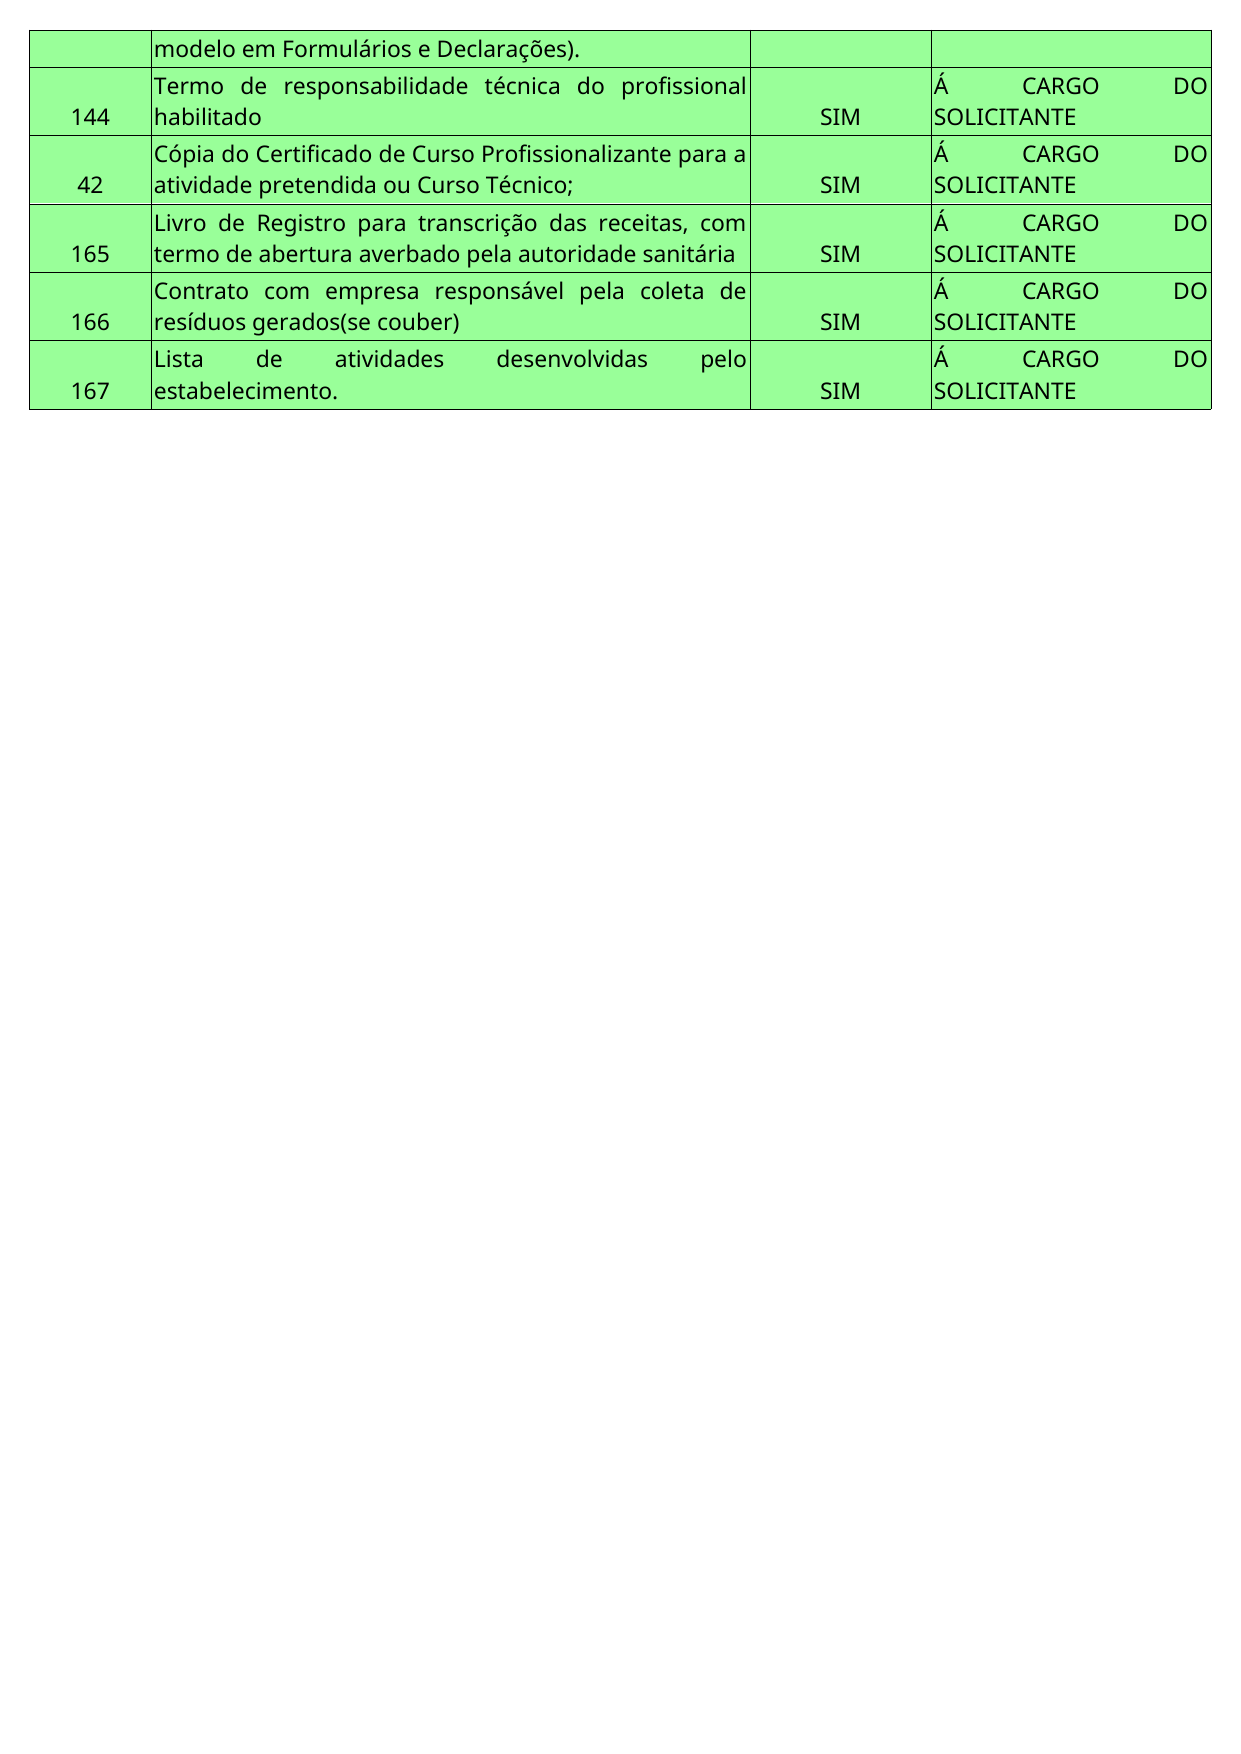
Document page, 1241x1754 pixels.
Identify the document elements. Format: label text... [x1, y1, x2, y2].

table_cell Á CARGO DO SOLICITANTE [932, 68, 1211, 135]
table_cell Á CARGO DO SOLICITANTE [932, 136, 1211, 203]
table_cell SIM [751, 273, 931, 340]
table_cell [30, 31, 151, 67]
table_cell Á CARGO DO SOLICITANTE [932, 273, 1211, 340]
table_cell Lista de atividades desenvolvidas pelo estabelecimento. [152, 341, 750, 409]
table_cell Á CARGO DO SOLICITANTE [932, 341, 1211, 409]
table_cell modelo em Formulários e Declarações). [152, 31, 750, 67]
table_cell SIM [751, 205, 931, 272]
table_cell 166 [30, 273, 151, 340]
table_cell Livro de Registro para transcrição das receitas, com termo de abertura averbado pela autoridade sanitária [152, 205, 750, 272]
table_cell 167 [30, 341, 151, 409]
table_cell SIM [751, 68, 931, 135]
table_cell SIM [751, 341, 931, 409]
table_cell 144 [30, 68, 151, 135]
table_cell SIM [751, 136, 931, 203]
table_cell Termo de responsabilidade técnica do profissional habilitado [152, 68, 750, 135]
table_cell 165 [30, 205, 151, 272]
table_cell [751, 31, 931, 67]
table_cell Cópia do Certificado de Curso Profissionalizante para a atividade pretendida ou Curso Técnico; [152, 136, 750, 203]
table_cell 42 [30, 136, 151, 203]
table_cell Contrato com empresa responsável pela coleta de resíduos gerados(se couber) [152, 273, 750, 340]
table_cell [932, 31, 1211, 67]
table_cell Á CARGO DO SOLICITANTE [932, 205, 1211, 272]
